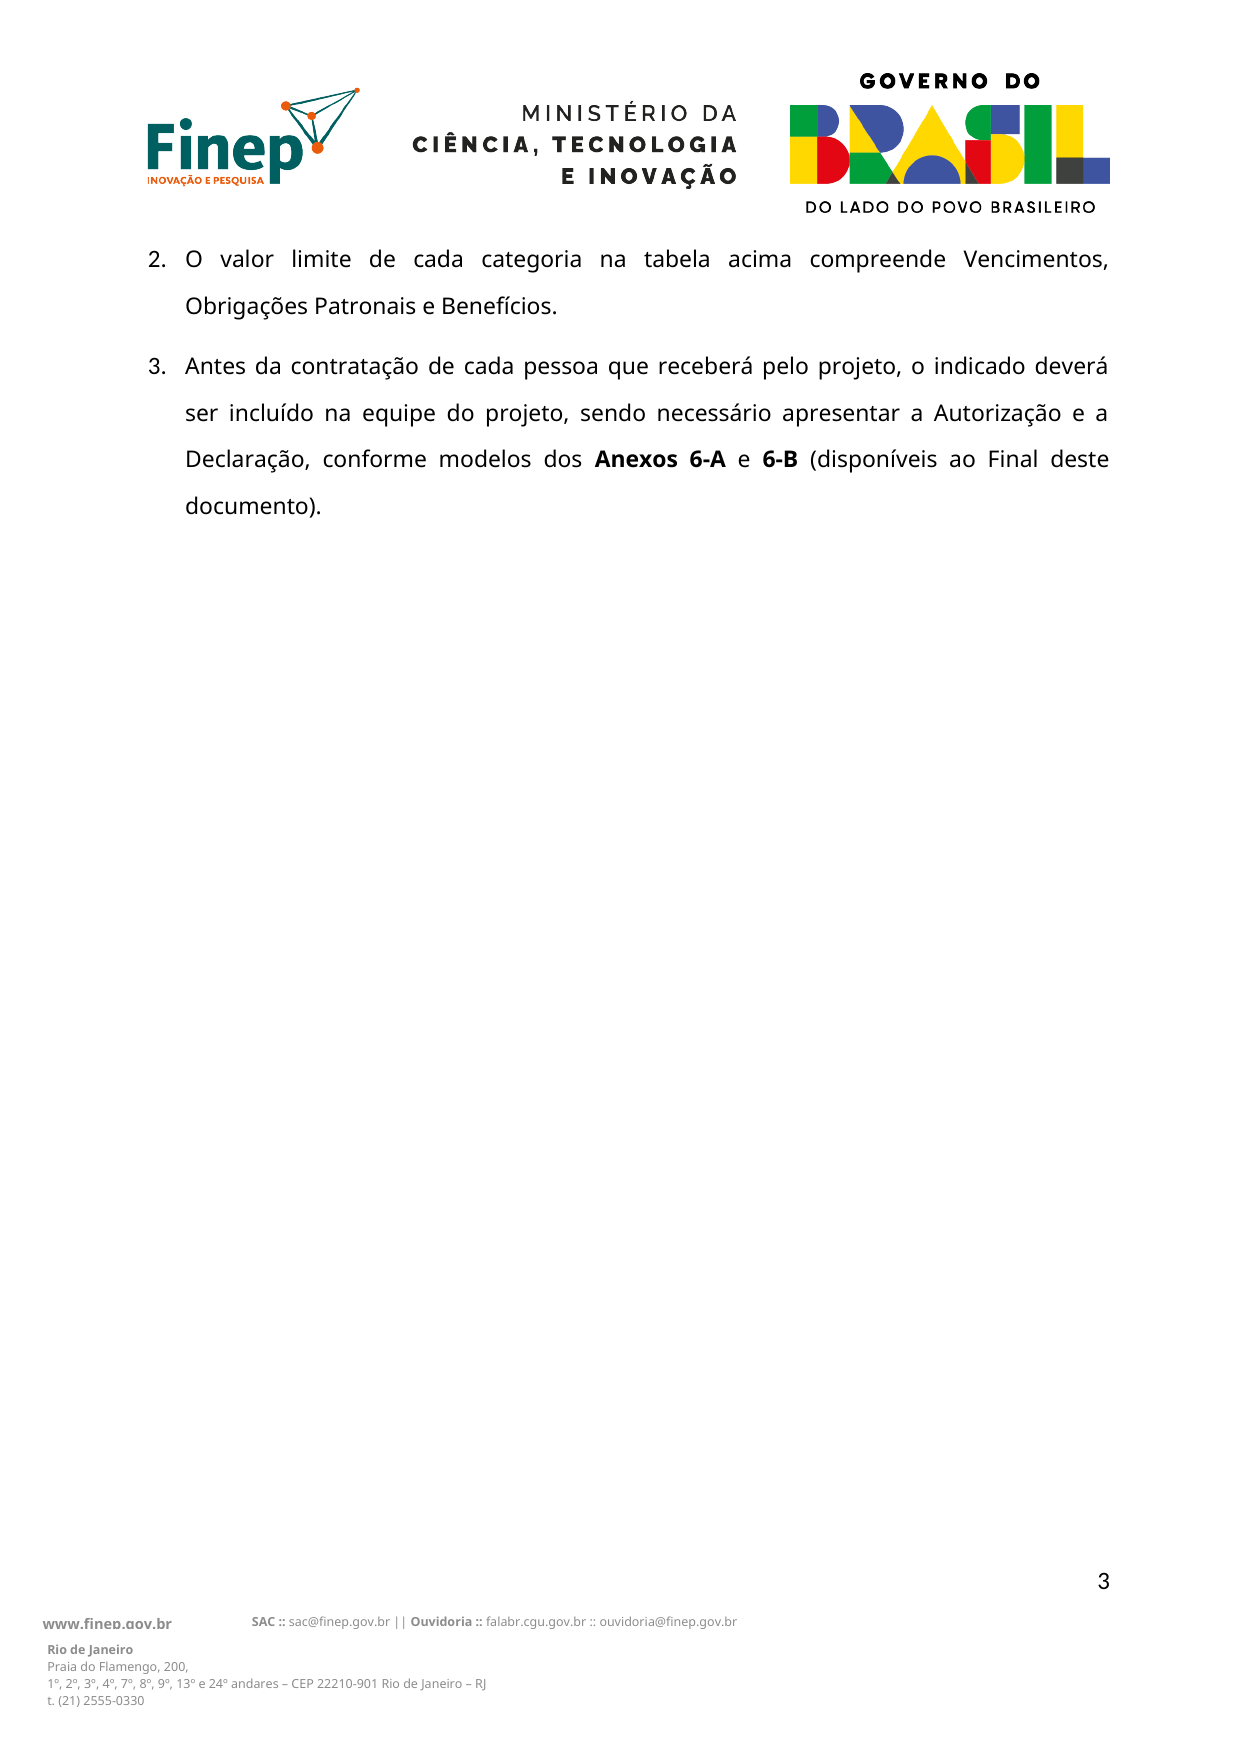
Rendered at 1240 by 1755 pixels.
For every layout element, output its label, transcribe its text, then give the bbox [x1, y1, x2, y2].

list Antes da contratação de cada pessoa que receberá pelo projeto, o indicado deverá ser incluído na equipe do projeto, sendo necessário apresentar a Autorização e a Declaração, conforme modelos dos Anexos 6-A e 6-B (disponíveis ao Final deste documento). [148, 349, 1110, 521]
list O valor limite de cada categoria na tabela acima compreende Vencimentos, Obrigações Patronais e Benefícios. [148, 243, 1110, 321]
